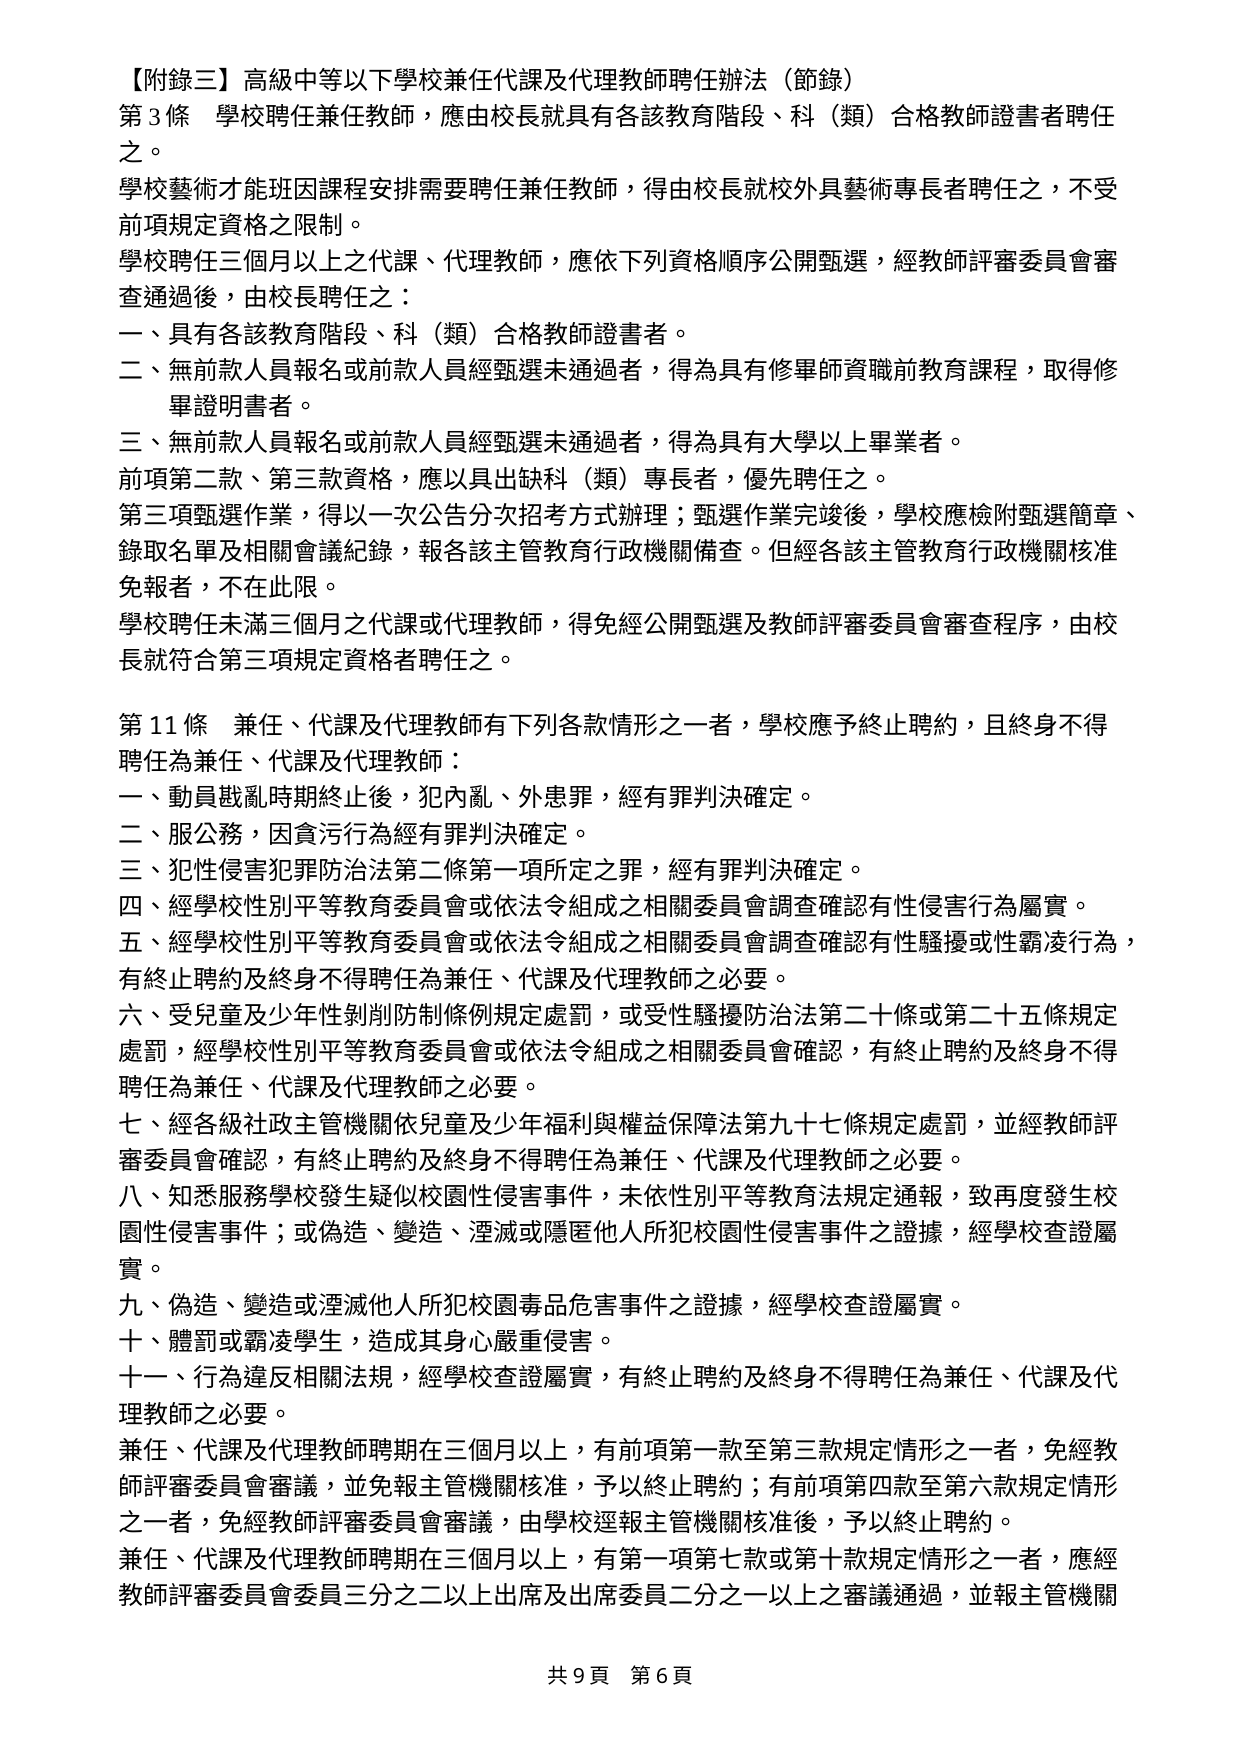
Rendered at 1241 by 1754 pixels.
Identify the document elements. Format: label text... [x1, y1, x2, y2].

text 一、具有各該教育階段、科（類）合格教師證書者。 [118, 314, 1122, 350]
text 六、受兒童及少年性剝削防制條例規定處罰，或受性騷擾防治法第二十條或第二十五條規定處罰，經學校性別平等教育委員會或依法令組成之相關委員會確認，有終止聘約及終身不得聘任為兼任、代課及代理教師之必要。 [118, 995, 1122, 1104]
text 前項第二款、第三款資格，應以具出缺科（類）專長者，優先聘任之。 [118, 459, 1122, 495]
text 學校藝術才能班因課程安排需要聘任兼任教師，得由校長就校外具藝術專長者聘任之，不受前項規定資格之限制。 [118, 169, 1122, 242]
text 二、無前款人員報名或前款人員經甄選未通過者，得為具有修畢師資職前教育課程，取得修畢證明書者。 [118, 350, 1122, 423]
text 第11條 兼任、代課及代理教師有下列各款情形之一者，學校應予終止聘約，且終身不得聘任為兼任、代課及代理教師： [118, 705, 1122, 778]
text 十、體罰或霸凌學生，造成其身心嚴重侵害。 [118, 1322, 1122, 1358]
text 兼任、代課及代理教師聘期在三個月以上，有第一項第七款或第十款規定情形之一者，應經教師評審委員會委員三分之二以上出席及出席委員二分之一以上之審議通過，並報主管機關 [118, 1539, 1122, 1612]
text 三、犯性侵害犯罪防治法第二條第一項所定之罪，經有罪判決確定。 [118, 850, 1122, 887]
text 第3條 學校聘任兼任教師，應由校長就具有各該教育階段、科（類）合格教師證書者聘任之。 [118, 97, 1122, 169]
text 【附錄三】高級中等以下學校兼任代課及代理教師聘任辦法（節錄） [118, 59, 1122, 97]
text 學校聘任未滿三個月之代課或代理教師，得免經公開甄選及教師評審委員會審查程序，由校長就符合第三項規定資格者聘任之。 [118, 604, 1122, 677]
text 八、知悉服務學校發生疑似校園性侵害事件，未依性別平等教育法規定通報，致再度發生校園性侵害事件；或偽造、變造、湮滅或隱匿他人所犯校園性侵害事件之證據，經學校查證屬實。 [118, 1177, 1122, 1285]
text 五、經學校性別平等教育委員會或依法令組成之相關委員會調查確認有性騷擾或性霸凌行為，有終止聘約及終身不得聘任為兼任、代課及代理教師之必要。 [118, 923, 1122, 995]
text 四、經學校性別平等教育委員會或依法令組成之相關委員會調查確認有性侵害行為屬實。 [118, 887, 1122, 923]
text 十一、行為違反相關法規，經學校查證屬實，有終止聘約及終身不得聘任為兼任、代課及代理教師之必要。 [118, 1358, 1122, 1430]
text 二、服公務，因貪污行為經有罪判決確定。 [118, 814, 1122, 850]
text 七、經各級社政主管機關依兒童及少年福利與權益保障法第九十七條規定處罰，並經教師評審委員會確認，有終止聘約及終身不得聘任為兼任、代課及代理教師之必要。 [118, 1104, 1122, 1177]
text 三、無前款人員報名或前款人員經甄選未通過者，得為具有大學以上畢業者。 [118, 423, 1122, 459]
text 第三項甄選作業，得以一次公告分次招考方式辦理；甄選作業完竣後，學校應檢附甄選簡章、錄取名單及相關會議紀錄，報各該主管教育行政機關備查。但經各該主管教育行政機關核准免報者，不在此限。 [118, 495, 1122, 604]
text 學校聘任三個月以上之代課、代理教師，應依下列資格順序公開甄選，經教師評審委員會審查通過後，由校長聘任之： [118, 242, 1122, 314]
text 一、動員戡亂時期終止後，犯內亂、外患罪，經有罪判決確定。 [118, 778, 1122, 814]
text 兼任、代課及代理教師聘期在三個月以上，有前項第一款至第三款規定情形之一者，免經教師評審委員會審議，並免報主管機關核准，予以終止聘約；有前項第四款至第六款規定情形之一者，免經教師評審委員會審議，由學校逕報主管機關核准後，予以終止聘約。 [118, 1430, 1122, 1539]
text 九、偽造、變造或湮滅他人所犯校園毒品危害事件之證據，經學校查證屬實。 [118, 1285, 1122, 1322]
